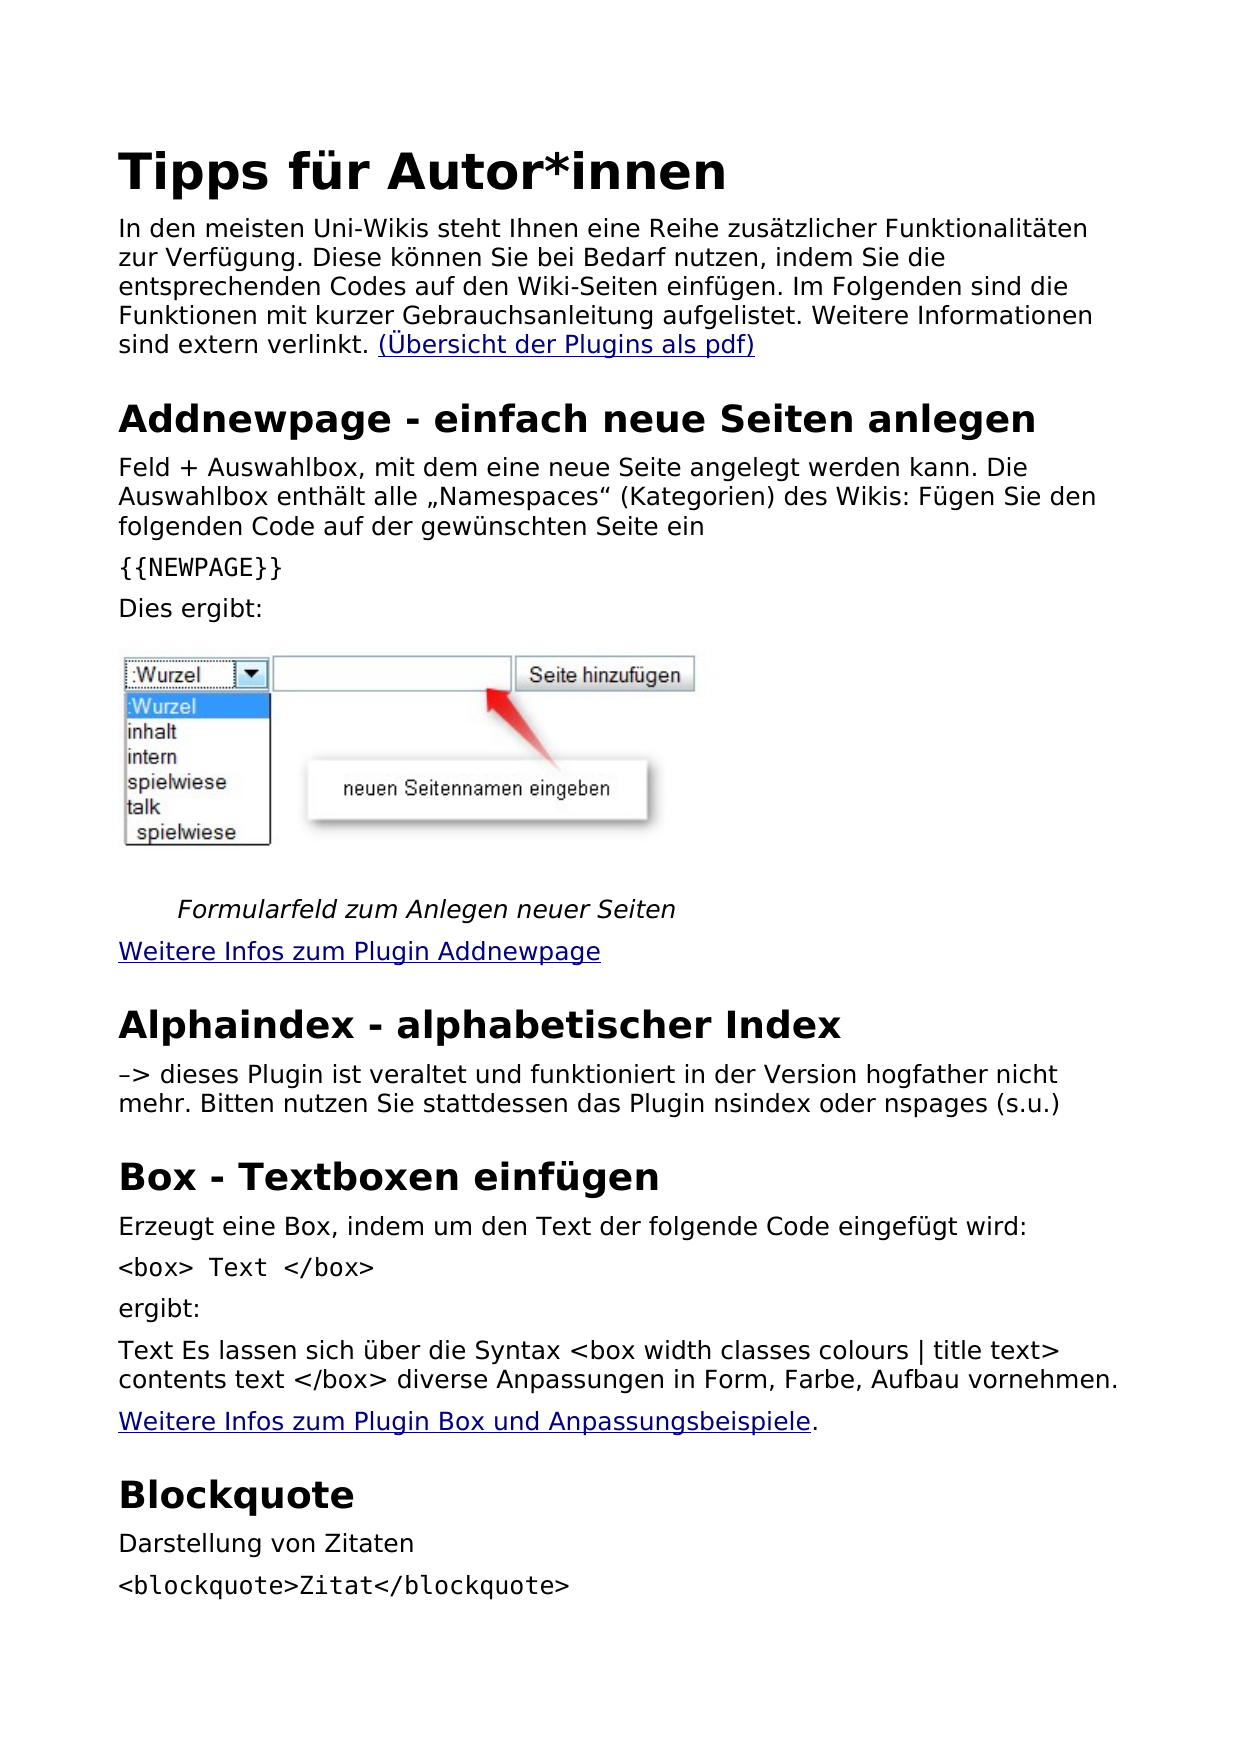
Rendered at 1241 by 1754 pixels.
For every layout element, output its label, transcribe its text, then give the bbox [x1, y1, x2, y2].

text In den meisten Uni-Wikis steht Ihnen eine Reihe zusätzlicher Funktionalitäten zur Verfügung. Diese können Sie bei Bedarf nutzen, indem Sie die entsprechenden Codes auf den Wiki-Seiten einfügen. Im Folgenden sind die Funktionen mit kurzer Gebrauchsanleitung aufgelistet. Weitere Informationen sind extern verlinkt. (Übersicht der Plugins als pdf) [118, 214, 1122, 360]
text Weitere Infos zum Plugin Box und Anpassungsbeispiele. [118, 1407, 1122, 1436]
text –> dieses Plugin ist veraltet und funktioniert in der Version hogfather nicht mehr. Bitten nutzen Sie stattdessen das Plugin nsindex oder nspages (s.u.) [118, 1060, 1122, 1118]
text <box> Text </box> [118, 1253, 1122, 1283]
text Text Es lassen sich über die Syntax <box width classes colours | title text> contents text </box> diverse Anpassungen in Form, Farbe, Aufbau vornehmen. [118, 1336, 1122, 1394]
subtitle Box - Textboxen einfügen [118, 1156, 1122, 1199]
text Erzeugt eine Box, indem um den Text der folgende Code eingefügt wird: [118, 1212, 1122, 1241]
subtitle Addnewpage - einfach neue Seiten anlegen [118, 397, 1122, 441]
subtitle Alphaindex - alphabetischer Index [118, 1004, 1122, 1047]
text ergibt: [118, 1294, 1122, 1323]
text <blockquote>Zitat</blockquote> [118, 1571, 1122, 1601]
subtitle Blockquote [118, 1473, 1122, 1517]
picture [118, 648, 739, 896]
text Darstellung von Zitaten [118, 1530, 1122, 1559]
text Feld + Auswahlbox, mit dem eine neue Seite angelegt werden kann. Die Auswahlbox enthält alle „Namespaces“ (Kategorien) des Wikis: Fügen Sie den folgenden Code auf der gewünschten Seite ein [118, 453, 1122, 541]
text {{NEWPAGE}} [118, 553, 1122, 582]
text Weitere Infos zum Plugin Addnewpage [118, 937, 1122, 966]
subtitle Tipps für Autor*innen [118, 143, 1122, 201]
text Dies ergibt: [118, 594, 1122, 623]
text Formularfeld zum Anlegen neuer Seiten [118, 896, 738, 924]
